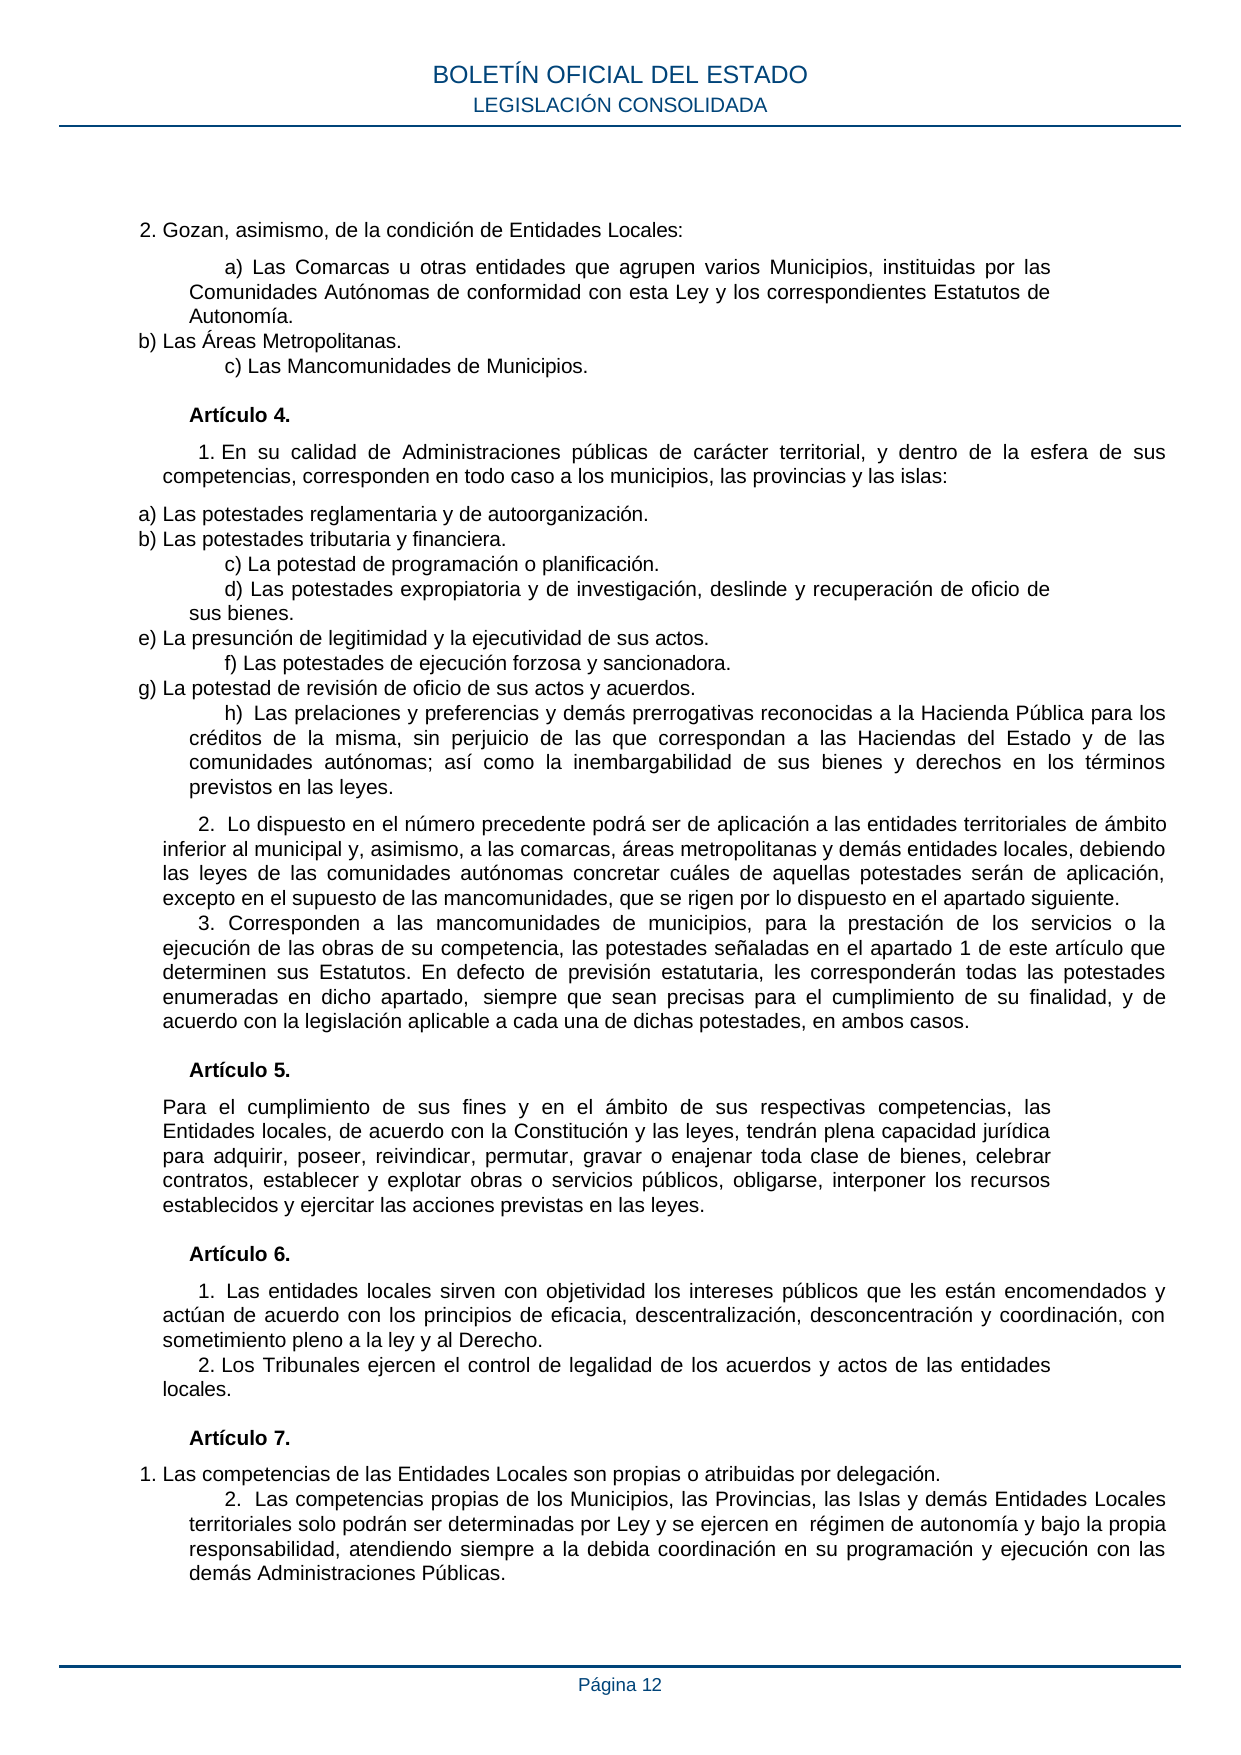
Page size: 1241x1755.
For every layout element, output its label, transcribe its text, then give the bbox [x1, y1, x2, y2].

list La potestad de revisión de oficio de sus actos y acuerdos. [138, 676, 1167, 700]
list La presunción de legitimidad y la ejecutividad de sus actos. [138, 626, 1167, 650]
list Las potestades expropiatoria y de investigación, deslinde y recuperación de oficio de sus bienes. [189, 576, 1052, 625]
list Las potestades reglamentaria y de autoorganización. [138, 501, 1167, 525]
list Las Comarcas u otras entidades que agrupen varios Municipios, instituidas por las Comunidades Autónomas de conformidad con esta Ley y los correspondientes Estatutos de Autonomía. [189, 255, 1052, 328]
subtitle Artículo 5. [189, 1058, 1167, 1082]
list La potestad de programación o planificación. [224, 551, 1167, 575]
list Las competencias propias de los Municipios, las Provincias, las Islas y demás Entidades Locales territoriales solo podrán ser determinadas por Ley y se ejercen en régimen de autonomía y bajo la propia responsabilidad, atendiendo siempre a la debida coordinación en su programación y ejecución con las demás Administraciones Públicas. [189, 1487, 1167, 1585]
list Los Tribunales ejercen el control de legalidad de los acuerdos y actos de las entidades locales. [162, 1352, 1052, 1401]
list Las potestades tributaria y financiera. [138, 526, 1167, 550]
list En su calidad de Administraciones públicas de carácter territorial, y dentro de la esfera de sus competencias, corresponden en todo caso a los municipios, las provincias y las islas: [162, 439, 1167, 488]
list Las Mancomunidades de Municipios. [224, 354, 1167, 378]
subtitle Artículo 6. [189, 1242, 1167, 1266]
list Las competencias de las Entidades Locales son propias o atribuidas por delegación. [139, 1462, 1167, 1486]
subtitle Artículo 4. [189, 403, 1167, 427]
subtitle Artículo 7. [189, 1425, 1167, 1449]
list Gozan, asimismo, de la condición de Entidades Locales: [139, 218, 1167, 242]
list Las potestades de ejecución forzosa y sancionadora. [224, 651, 1167, 675]
text Para el cumplimiento de sus fines y en el ámbito de sus respectivas competencias, las Entidades locales, de acuerdo con la Constitución y las leyes, tendrán plena capacidad jurídica para adquirir, poseer, reivindicar, permutar, gravar o enajenar toda clase de bienes, celebrar contratos, establecer y explotar obras o servicios públicos, obligarse, interponer los recursos establecidos y ejercitar las acciones previstas en las leyes. [162, 1094, 1052, 1217]
list Las entidades locales sirven con objetividad los intereses públicos que les están encomendados y actúan de acuerdo con los principios de eficacia, descentralización, desconcentración y coordinación, con sometimiento pleno a la ley y al Derecho. [162, 1278, 1167, 1352]
list Las Áreas Metropolitanas. [138, 329, 1167, 353]
list Corresponden a las mancomunidades de municipios, para la prestación de los servicios o la ejecución de las obras de su competencia, las potestades señaladas en el apartado 1 de este artículo que determinen sus Estatutos. En defecto de previsión estatutaria, les corresponderán todas las potestades enumeradas en dicho apartado, siempre que sean precisas para el cumplimiento de su finalidad, y de acuerdo con la legislación aplicable a cada una de dichas potestades, en ambos casos. [162, 911, 1167, 1033]
list Las prelaciones y preferencias y demás prerrogativas reconocidas a la Hacienda Pública para los créditos de la misma, sin perjuicio de las que correspondan a las Haciendas del Estado y de las comunidades autónomas; así como la inembargabilidad de sus bienes y derechos en los términos previstos en las leyes. [189, 701, 1167, 798]
list Lo dispuesto en el número precedente podrá ser de aplicación a las entidades territoriales de ámbito inferior al municipal y, asimismo, a las comarcas, áreas metropolitanas y demás entidades locales, debiendo las leyes de las comunidades autónomas concretar cuáles de aquellas potestades serán de aplicación, excepto en el supuesto de las mancomunidades, que se rigen por lo dispuesto en el apartado siguiente. [162, 812, 1167, 910]
